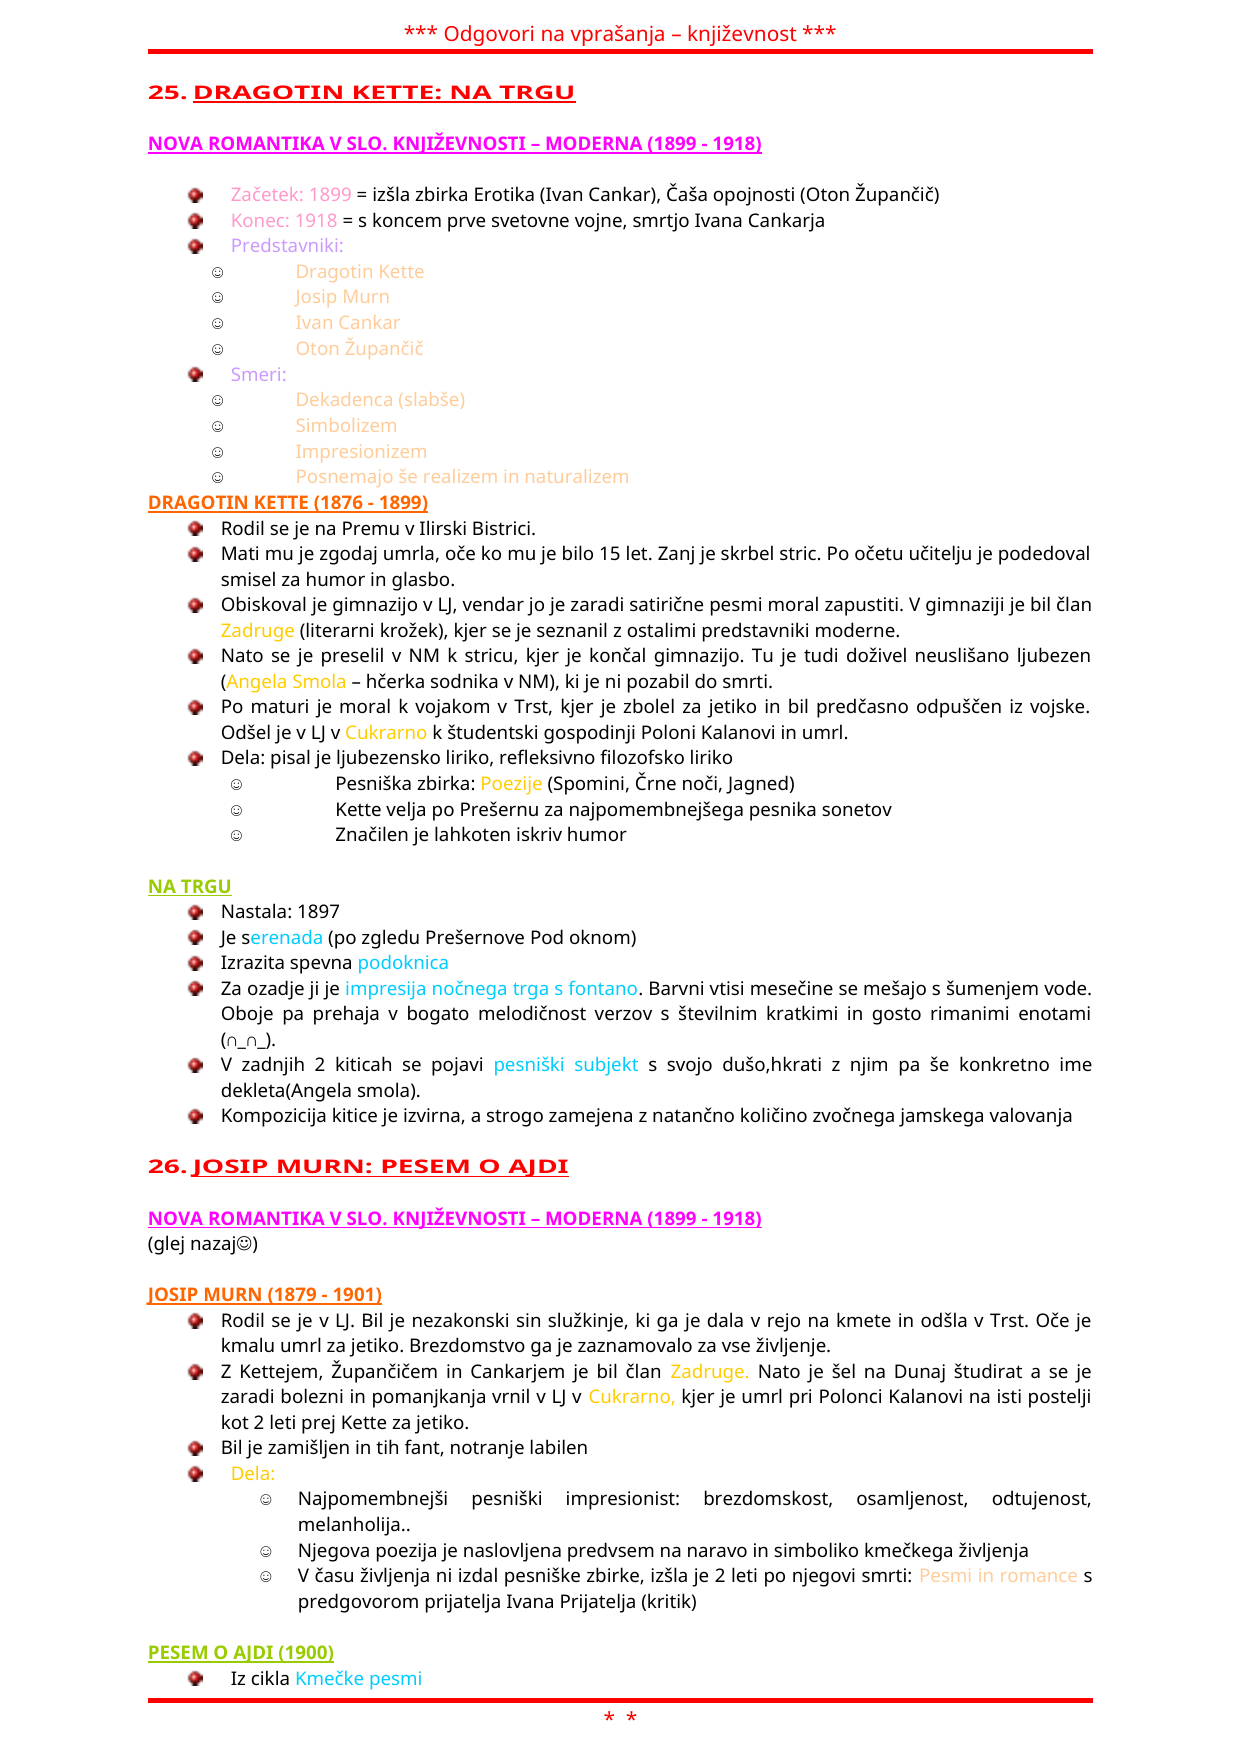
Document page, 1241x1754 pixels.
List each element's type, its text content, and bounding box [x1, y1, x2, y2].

list Dela: pisal je ljubezensko liriko, refleksivno filozofsko liriko [185, 745, 1093, 770]
list Kompozicija kitice je izvirna, a strogo zamejena z natančno količino zvočnega jamskega valovanja [185, 1103, 1093, 1128]
list Iz cikla Kmečke pesmi [185, 1665, 1093, 1690]
list Nastala: 1897 [185, 898, 1093, 924]
list Predstavniki: [185, 233, 1093, 258]
list Smeri: [185, 361, 1093, 387]
list Dela: [185, 1460, 1093, 1486]
picture [186, 1464, 203, 1482]
text JOSIP MURN (1879 - 1901) [148, 1281, 1093, 1307]
list Josip Murn [148, 284, 1093, 309]
list Njegova poezija je naslovljena predvsem na naravo in simboliko kmečkega življenja [260, 1537, 1093, 1563]
picture [186, 1056, 203, 1073]
list Pesniška zbirka: Poezije (Spomini, Črne noči, Jagned) [148, 770, 1093, 796]
list Kette velja po Prešernu za najpomembnejšega pesnika sonetov [148, 796, 1093, 822]
picture [186, 596, 203, 613]
picture [186, 1669, 203, 1686]
picture [186, 928, 203, 945]
list DRAGOTIN KETTE: NA TRGU [148, 79, 1093, 105]
picture [186, 519, 203, 536]
picture [186, 1362, 203, 1380]
list Nato se je preselil v NM k stricu, kjer je končal gimnazijo. Tu je tudi doživel neuslišano ljubezen (Angela Smola – hčerka sodnika v NM), ki je ni pozabil do smrti. [185, 643, 1093, 694]
list Za ozadje ji je impresija nočnega trga s fontano. Barvni vtisi mesečine se mešajo s šumenjem vode. Oboje pa prehaja v bogato melodičnost verzov s številnim kratkimi in gosto rimanimi enotami (∩_∩_). [185, 975, 1093, 1052]
picture [186, 903, 203, 920]
list V času življenja ni izdal pesniške zbirke, izšla je 2 leti po njegovi smrti: Pesmi in romance s predgovorom prijatelja Ivana Prijatelja (kritik) [260, 1563, 1093, 1614]
list Rodil se je v LJ. Bil je nezakonski sin služkinje, ki ga je dala v rejo na kmete in odšla v Trst. Oče je kmalu umrl za jetiko. Brezdomstvo ga je zaznamovalo za vse življenje. [185, 1307, 1093, 1358]
picture [186, 545, 203, 562]
picture [186, 186, 203, 203]
picture [186, 1107, 203, 1124]
picture [186, 1439, 203, 1456]
list Po maturi je moral k vojakom v Trst, kjer je zbolel za jetiko in bil predčasno odpuščen iz vojske. Odšel je v LJ v Cukrarno k študentski gospodinji Poloni Kalanovi in umrl. [185, 694, 1093, 745]
list Rodil se je na Premu v Ilirski Bistrici. [185, 515, 1093, 541]
list Z Kettejem, Župančičem in Cankarjem je bil član Zadruge. Nato je šel na Dunaj študirat a se je zaradi bolezni in pomanjkanja vrnil v LJ v Cukrarno, kjer je umrl pri Polonci Kalanovi na isti postelji kot 2 leti prej Kette za jetiko. [185, 1358, 1093, 1434]
list Dragotin Kette [148, 258, 1093, 284]
list V zadnjih 2 kiticah se pojavi pesniški subjekt s svojo dušo,hkrati z njim pa še konkretno ime dekleta(Angela smola). [185, 1052, 1093, 1103]
picture [186, 211, 203, 229]
text NA TRGU [148, 873, 1093, 898]
picture [186, 647, 203, 664]
text (glej nazaj) [148, 1230, 1093, 1256]
list Ivan Cankar [148, 309, 1093, 335]
picture [186, 365, 203, 382]
list Začetek: 1899 = izšla zbirka Erotika (Ivan Cankar), Čaša opojnosti (Oton Župančič) [185, 182, 1093, 207]
list Simbolizem [148, 412, 1093, 438]
list Posnemajo še realizem in naturalizem [148, 464, 1093, 489]
list Značilen je lahkoten iskriv humor [148, 822, 1093, 847]
list Dekadenca (slabše) [148, 387, 1093, 412]
list Impresionizem [148, 438, 1093, 464]
list JOSIP MURN: PESEM O AJDI [148, 1154, 1093, 1179]
picture [186, 698, 203, 715]
list Oton Župančič [148, 335, 1093, 361]
list Obiskoval je gimnazijo v LJ, vendar jo je zaradi satirične pesmi moral zapustiti. V gimnaziji je bil član Zadruge (literarni krožek), kjer se je seznanil z ostalimi predstavniki moderne. [185, 592, 1093, 643]
list Najpomembnejši pesniški impresionist: brezdomskost, osamljenost, odtujenost, melanholija.. [260, 1486, 1093, 1537]
text NOVA ROMANTIKA V SLO. KNJIŽEVNOSTI – MODERNA (1899 - 1918) [148, 131, 1093, 156]
picture [186, 749, 203, 766]
list Mati mu je zgodaj umrla, oče ko mu je bilo 15 let. Zanj je skrbel stric. Po očetu učitelju je podedoval smisel za humor in glasbo. [185, 541, 1093, 592]
text DRAGOTIN KETTE (1876 - 1899) [148, 489, 1093, 515]
list Bil je zamišljen in tih fant, notranje labilen [185, 1434, 1093, 1460]
list Je serenada (po zgledu Prešernove Pod oknom) [185, 924, 1093, 949]
text NOVA ROMANTIKA V SLO. KNJIŽEVNOSTI – MODERNA (1899 - 1918) [148, 1205, 1093, 1230]
list Konec: 1918 = s koncem prve svetovne vojne, smrtjo Ivana Cankarja [185, 207, 1093, 233]
picture [186, 954, 203, 971]
text PESEM O AJDI (1900) [148, 1639, 1093, 1665]
picture [186, 979, 203, 996]
picture [186, 1311, 203, 1329]
picture [186, 237, 203, 254]
list Izrazita spevna podoknica [185, 949, 1093, 975]
